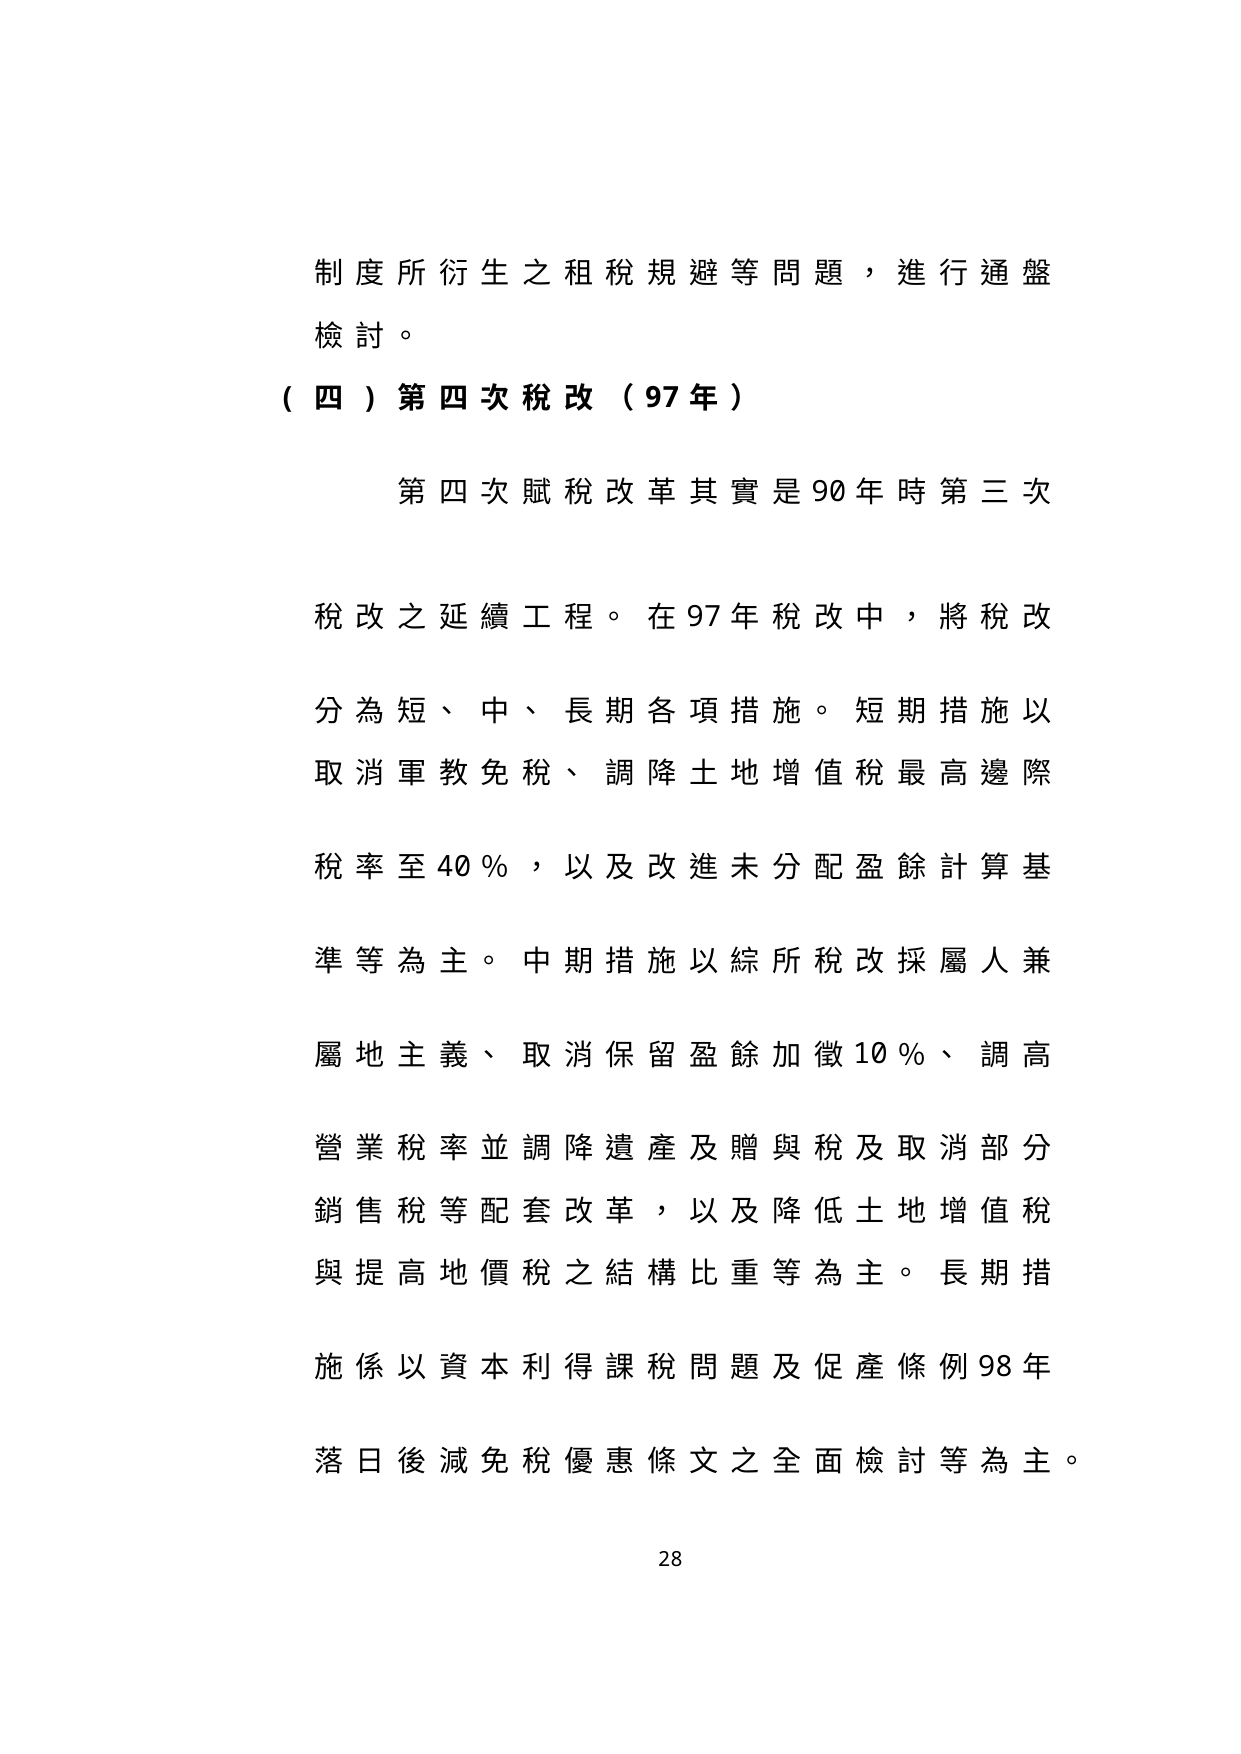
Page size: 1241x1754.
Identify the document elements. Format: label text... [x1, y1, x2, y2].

text (四)第四次稅改（97年） [251, 354, 1058, 417]
text 90年在經發會決議下成立之財政改革委員會推動第三次稅改，當時是源自企業界在經發會中極力要求政府擴大減免稅優惠而產生，政府希望透過學者專家之研究與討論，為我國財政改革提出整體性規劃，以抵擋企業界龐大遊說壓力。提出之改革方案包括：修正所得稅法第4條，取消軍教人員薪資所得（職業別）免稅規定、綜合所得稅課稅範圍改採屬人兼屬地，並參考先進國家作法，針對當前資本利得課稅制度所衍生之租稅規避等問題，進行通盤檢討。 [301, 229, 1058, 354]
text 第四次賦稅改革其實是90年時第三次稅改之延續工程。在97年稅改中，將稅改分為短、中、長期各項措施。短期措施以取消軍教免稅、調降土地增值稅最高邊際稅率至40％，以及改進未分配盈餘計算基準等為主。中期措施以綜所稅改採屬人兼屬地主義、取消保留盈餘加徵10％、調高營業稅率並調降遺產及贈與稅及取消部分銷售稅等配套改革，以及降低土地增值稅與提高地價稅之結構比重等為主。長期措施係以資本利得課稅問題及促產條例98年落日後減免稅優惠條文之全面檢討等為主。 [301, 417, 1058, 1479]
